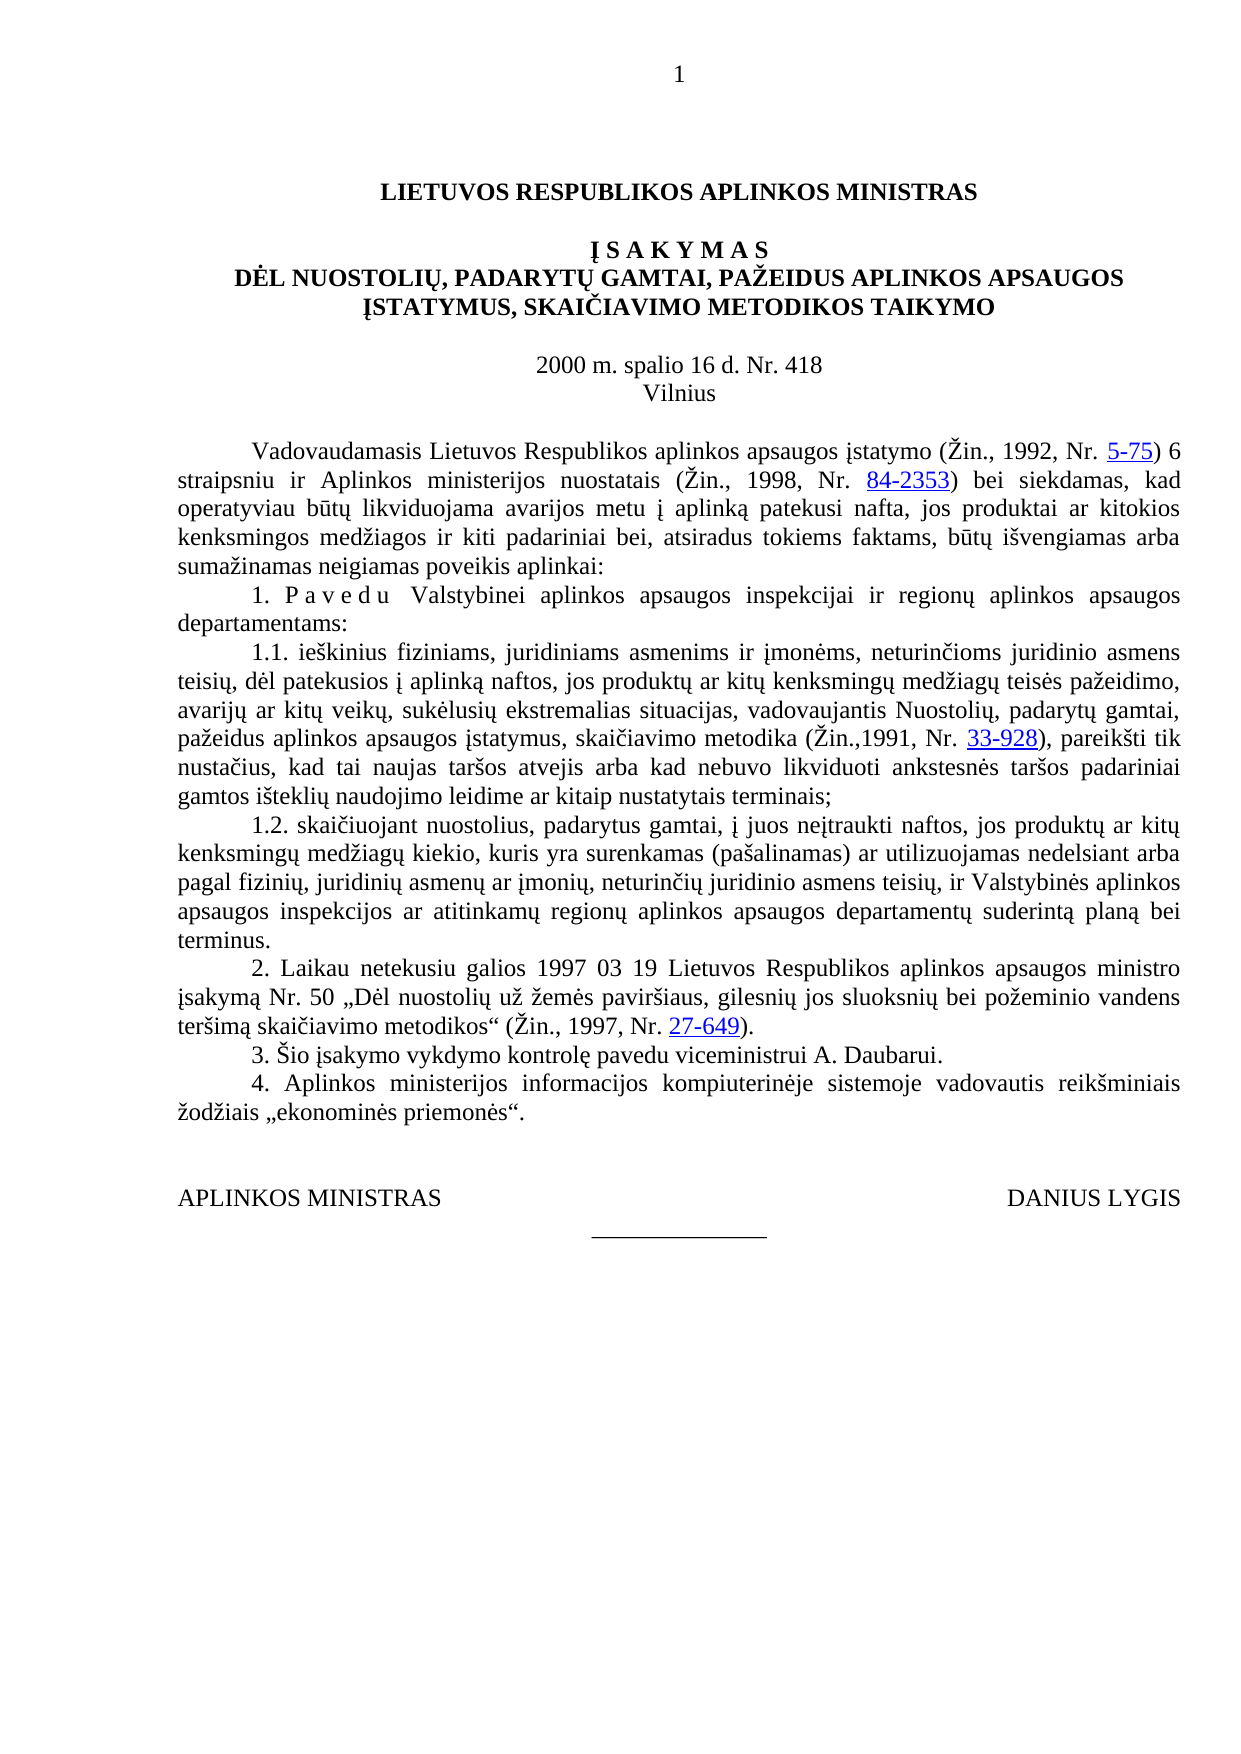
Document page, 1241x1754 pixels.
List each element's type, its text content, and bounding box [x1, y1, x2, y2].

text 2000 m. spalio 16 d. Nr. 418 [177, 350, 1181, 378]
text Vilnius [177, 378, 1181, 407]
text 4. Aplinkos ministerijos informacijos kompiuterinėje sistemoje vadovautis reikšminiais žodžiais „ekonominės priemonės“. [177, 1068, 1181, 1126]
text 1.1. ieškinius fiziniams, juridiniams asmenims ir įmonėms, neturinčioms juridinio asmens teisių, dėl patekusios į aplinką naftos, jos produktų ar kitų kenksmingų medžiagų teisės pažeidimo, avarijų ar kitų veikų, sukėlusių ekstremalias situacijas, vadovaujantis Nuostolių, padarytų gamtai, pažeidus aplinkos apsaugos įstatymus, skaičiavimo metodika (Žin.,1991, Nr. 33-928), pareikšti tik nustačius, kad tai naujas taršos atvejis arba kad nebuvo likviduoti ankstesnės taršos padariniai gamtos išteklių naudojimo leidime ar kitaip nustatytais terminais; [177, 637, 1181, 810]
text 1.2. skaičiuojant nuostolius, padarytus gamtai, į juos neįtraukti naftos, jos produktų ar kitų kenksmingų medžiagų kiekio, kuris yra surenkamas (pašalinamas) ar utilizuojamas nedelsiant arba pagal fizinių, juridinių asmenų ar įmonių, neturinčių juridinio asmens teisių, ir Valstybinės aplinkos apsaugos inspekcijos ar atitinkamų regionų aplinkos apsaugos departamentų suderintą planą bei terminus. [177, 810, 1181, 953]
text 3. Šio įsakymo vykdymo kontrolę pavedu viceministrui A. Daubarui. [177, 1040, 1181, 1068]
text ______________ [177, 1212, 1181, 1241]
text Vadovaudamasis Lietuvos Respublikos aplinkos apsaugos įstatymo (Žin., 1992, Nr. 5-75) 6 straipsniu ir Aplinkos ministerijos nuostatais (Žin., 1998, Nr. 84-2353) bei siekdamas, kad operatyviau būtų likviduojama avarijos metu į aplinką patekusi nafta, jos produktai ar kitokios kenksmingos medžiagos ir kiti padariniai bei, atsiradus tokiems faktams, būtų išvengiamas arba sumažinamas neigiamas poveikis aplinkai: [177, 436, 1181, 580]
text 2. Laikau netekusiu galios 1997 03 19 Lietuvos Respublikos aplinkos apsaugos ministro įsakymą Nr. 50 „Dėl nuostolių už žemės paviršiaus, gilesnių jos sluoksnių bei požeminio vandens teršimą skaičiavimo metodikos“ (Žin., 1997, Nr. 27-649). [177, 953, 1181, 1040]
text DĖL NUOSTOLIŲ, PADARYTŲ GAMTAI, PAŽEIDUS APLINKOS APSAUGOS ĮSTATYMUS, SKAIČIAVIMO METODIKOS TAIKYMO [177, 263, 1181, 321]
text APLINKOS MINISTRAS DANIUS LYGIS [177, 1183, 1181, 1212]
text Į S A K Y M A S [177, 235, 1181, 263]
text LIETUVOS RESPUBLIKOS APLINKOS MINISTRAS [177, 177, 1181, 206]
text 1. Pavedu Valstybinei aplinkos apsaugos inspekcijai ir regionų aplinkos apsaugos departamentams: [177, 580, 1181, 637]
